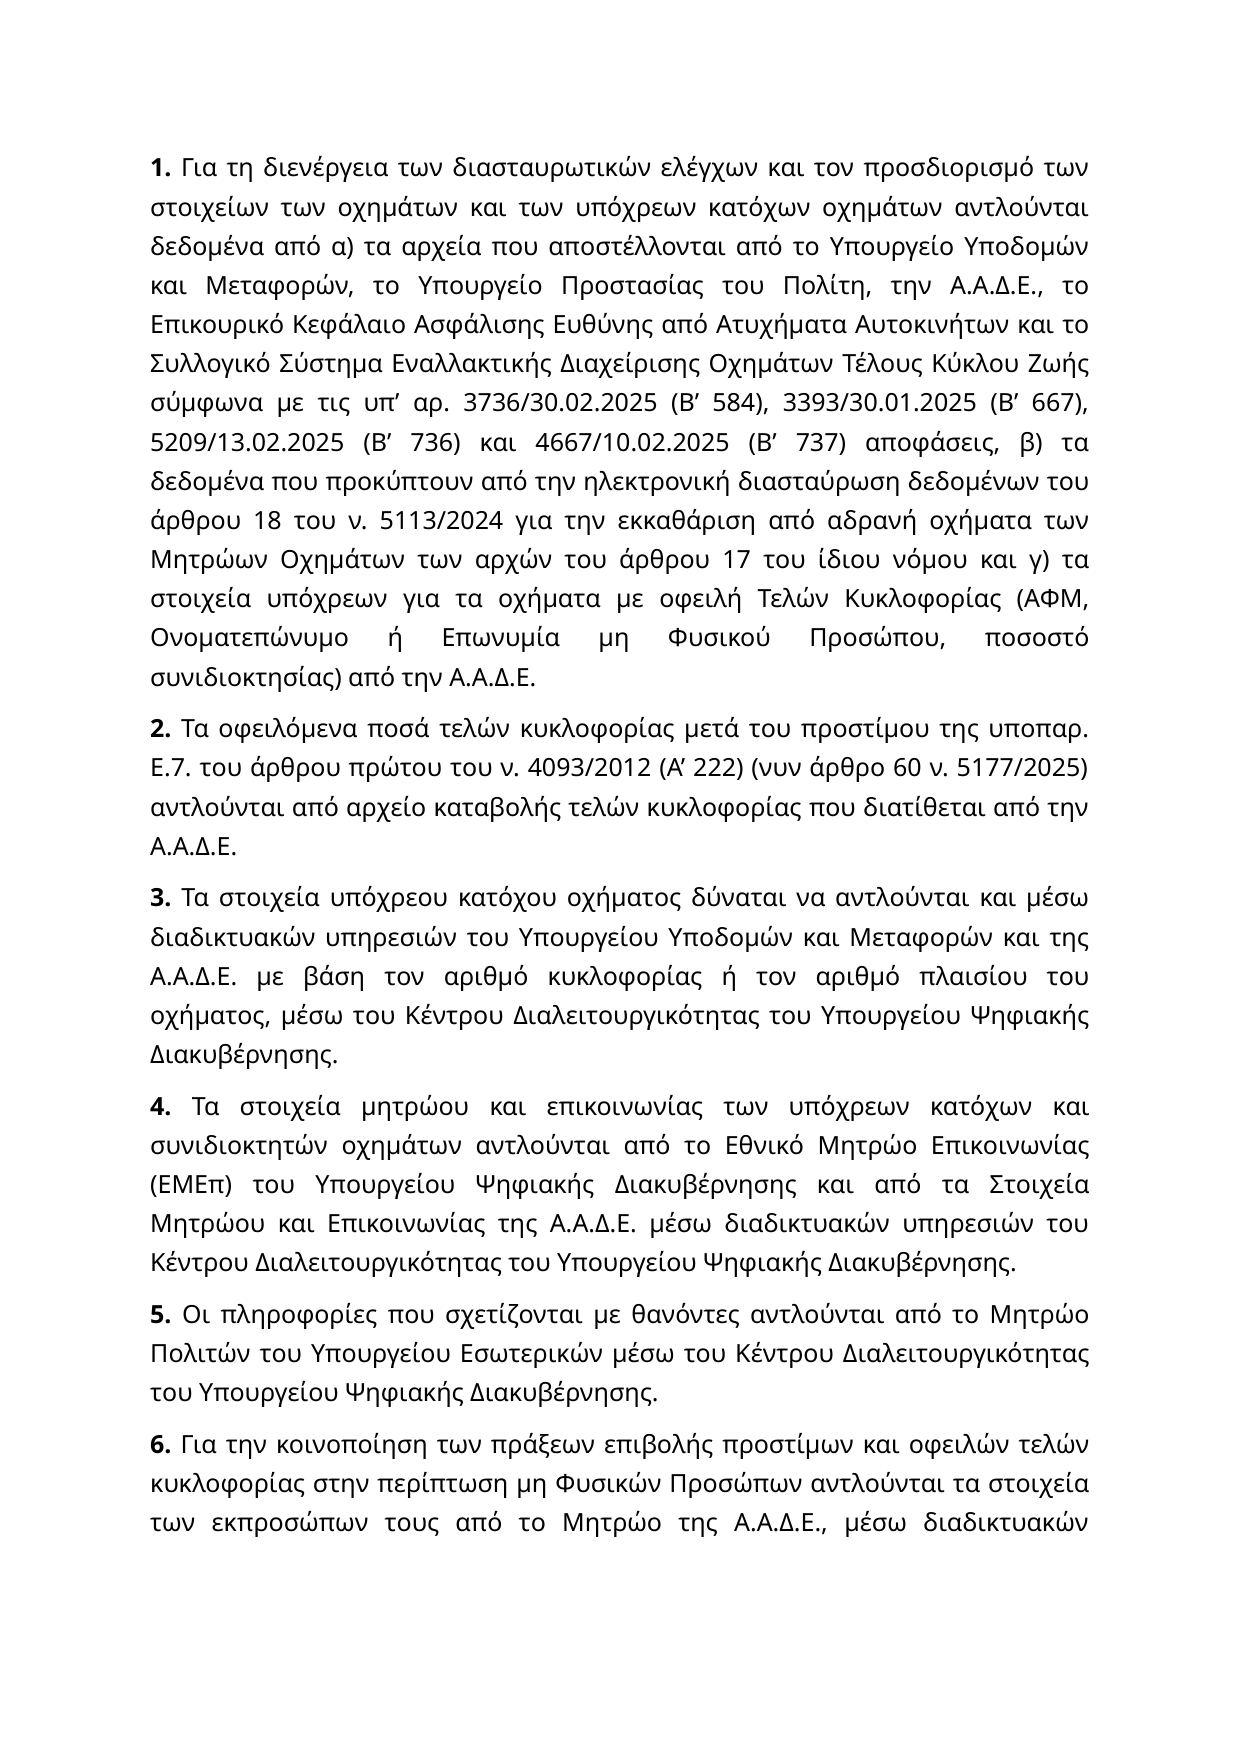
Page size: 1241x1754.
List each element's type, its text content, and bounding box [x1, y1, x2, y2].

text 5. Οι πληροφορίες που σχετίζονται με θανόντες αντλούνται από το Μητρώο Πολιτών του Υπουργείου Εσωτερικών μέσω του Κέντρου Διαλειτουργικότητας του Υπουργείου Ψηφιακής Διακυβέρνησης. [150, 1297, 1090, 1409]
text 6. Για την κοινοποίηση των πράξεων επιβολής προστίμων και οφειλών τελών κυκλοφορίας στην περίπτωση μη Φυσικών Προσώπων αντλούνται τα στοιχεία των εκπροσώπων τους από το Μητρώο της Α.Α.Δ.Ε., μέσω διαδικτυακών [150, 1427, 1090, 1539]
text 2. Τα οφειλόμενα ποσά τελών κυκλοφορίας μετά του προστίμου της υποπαρ. Ε.7. του άρθρου πρώτου του ν. 4093/2012 (Α’ 222) (νυν άρθρο 60 ν. 5177/2025) αντλούνται από αρχείο καταβολής τελών κυκλοφορίας που διατίθεται από την Α.Α.Δ.Ε. [150, 711, 1090, 862]
text 4. Τα στοιχεία μητρώου και επικοινωνίας των υπόχρεων κατόχων και συνιδιοκτητών οχημάτων αντλούνται από το Εθνικό Μητρώο Επικοινωνίας (ΕΜΕπ) του Υπουργείου Ψηφιακής Διακυβέρνησης και από τα Στοιχεία Μητρώου και Επικοινωνίας της Α.Α.Δ.Ε. μέσω διαδικτυακών υπηρεσιών του Κέντρου Διαλειτουργικότητας του Υπουργείου Ψηφιακής Διακυβέρνησης. [150, 1088, 1090, 1279]
text 3. Τα στοιχεία υπόχρεου κατόχου οχήματος δύναται να αντλούνται και μέσω διαδικτυακών υπηρεσιών του Υπουργείου Υποδομών και Μεταφορών και της Α.Α.Δ.Ε. με βάση τον αριθμό κυκλοφορίας ή τον αριθμό πλαισίου του οχήματος, μέσω του Κέντρου Διαλειτουργικότητας του Υπουργείου Ψηφιακής Διακυβέρνησης. [150, 880, 1090, 1071]
text 1. Για τη διενέργεια των διασταυρωτικών ελέγχων και τον προσδιορισμό των στοιχείων των οχημάτων και των υπόχρεων κατόχων οχημάτων αντλούνται δεδομένα από α) τα αρχεία που αποστέλλονται από το Υπουργείο Υποδομών και Μεταφορών, το Υπουργείο Προστασίας του Πολίτη, την Α.Α.Δ.Ε., το Επικουρικό Κεφάλαιο Ασφάλισης Ευθύνης από Ατυχήματα Αυτοκινήτων και το Συλλογικό Σύστημα Εναλλακτικής Διαχείρισης Οχημάτων Τέλους Κύκλου Ζωής σύμφωνα με τις υπ’ αρ. 3736/30.02.2025 (Β’ 584), 3393/30.01.2025 (Β’ 667), 5209/13.02.2025 (Β’ 736) και 4667/10.02.2025 (Β’ 737) αποφάσεις, β) τα δεδομένα που προκύπτουν από την ηλεκτρονική διασταύρωση δεδομένων του άρθρου 18 του ν. 5113/2024 για την εκκαθάριση από αδρανή οχήματα των Μητρώων Οχημάτων των αρχών του άρθρου 17 του ίδιου νόμου και γ) τα στοιχεία υπόχρεων για τα οχήματα με οφειλή Τελών Κυκλοφορίας (ΑΦΜ, Ονοματεπώνυμο ή Επωνυμία μη Φυσικού Προσώπου, ποσοστό συνιδιοκτησίας) από την Α.Α.Δ.Ε. [150, 150, 1090, 693]
